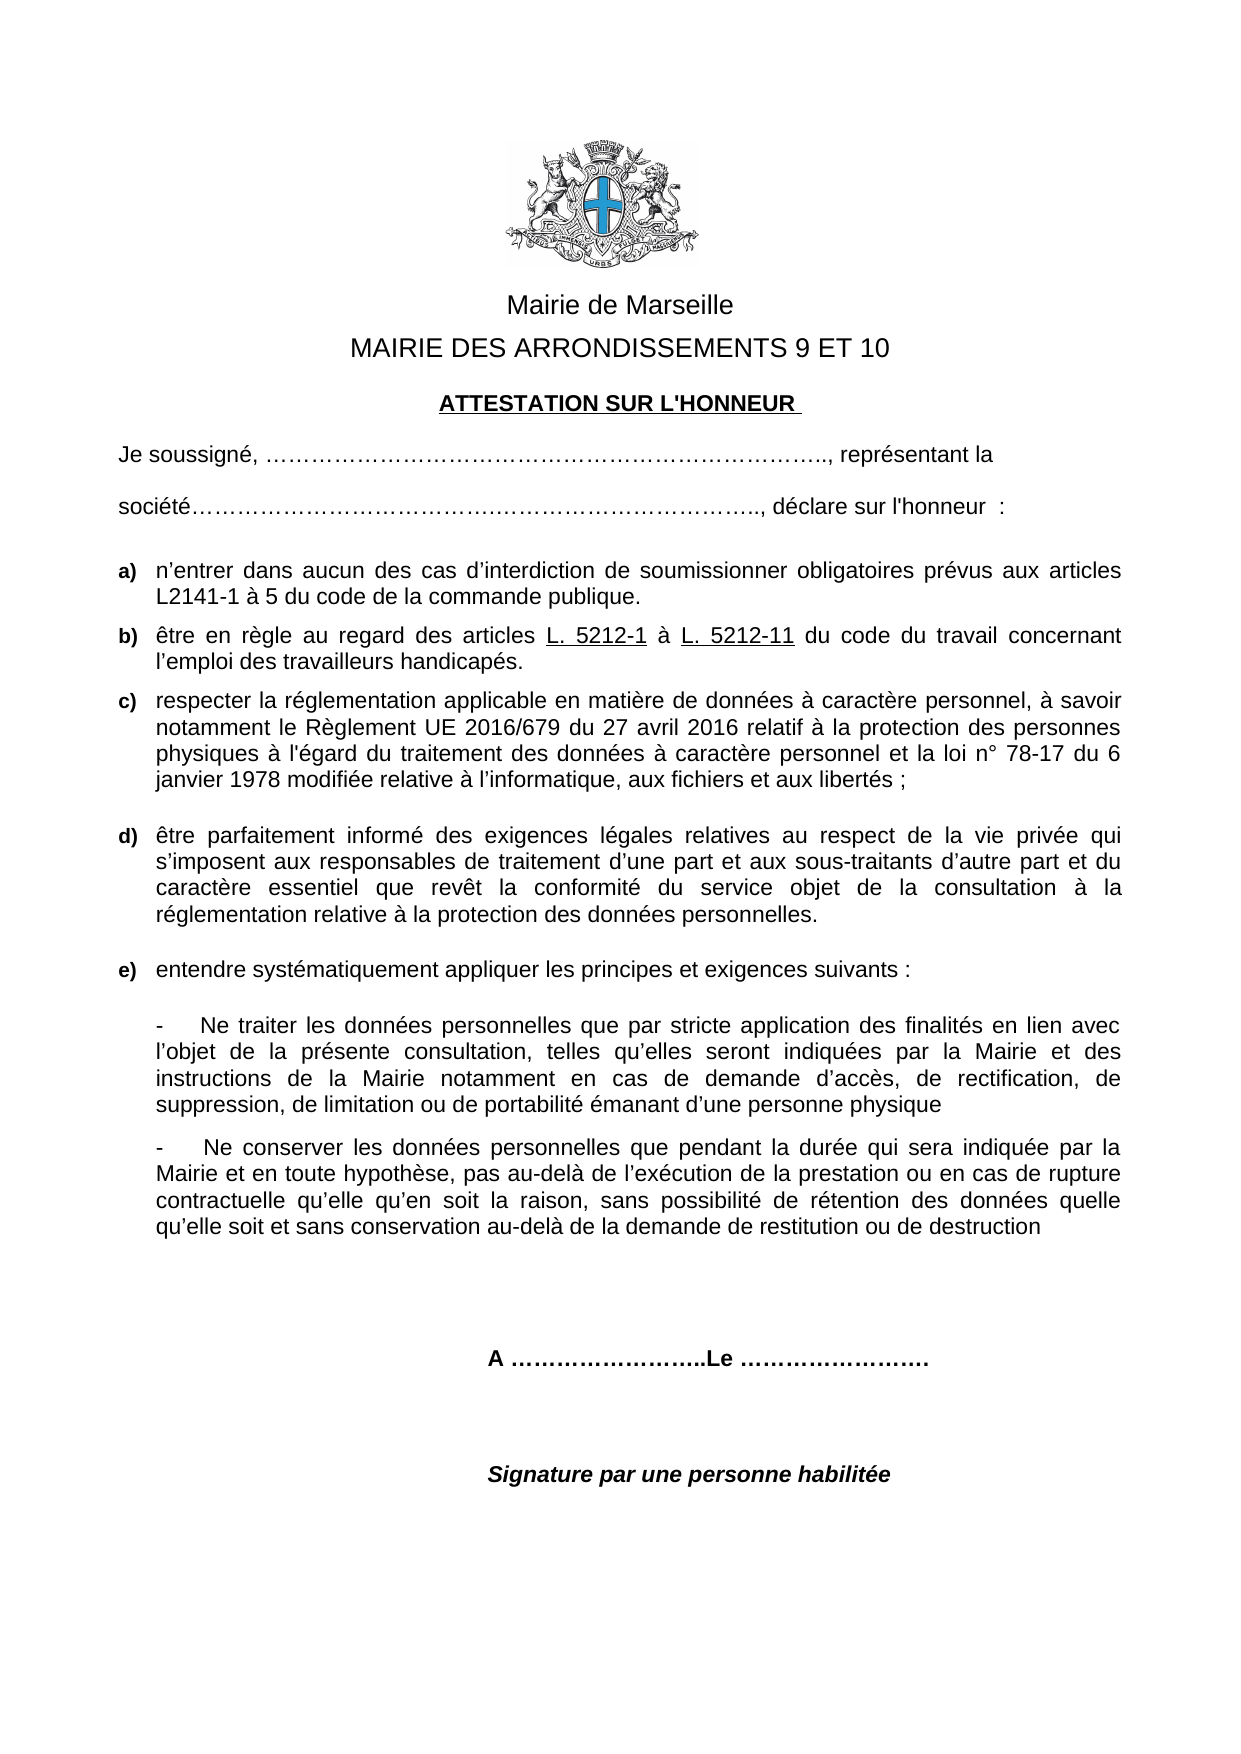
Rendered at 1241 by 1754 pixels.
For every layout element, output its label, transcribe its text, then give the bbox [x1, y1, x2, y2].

list être en règle au regard des articles L. 5212-1 à L. 5212-11 du code du travail concernant l’emploi des travailleurs handicapés. [118, 622, 1122, 674]
text ATTESTATION SUR L'HONNEUR [118, 390, 1122, 416]
subtitle MAIRIE DES ARRONDISSEMENTS 9 ET 10 [118, 332, 1122, 364]
text Signature par une personne habilitée [487, 1461, 1122, 1488]
list être parfaitement informé des exigences légales relatives au respect de la vie privée qui s’imposent aux responsables de traitement d’une part et aux sous-traitants d’autre part et du caractère essentiel que revêt la conformité du service objet de la consultation à la réglementation relative à la protection des données personnelles. [118, 822, 1122, 927]
list n’entrer dans aucun des cas d’interdiction de soumissionner obligatoires prévus aux articles L2141-1 à 5 du code de la commande publique. [118, 557, 1122, 609]
text société………………………………….…………………………….., déclare sur l'honneur : [118, 493, 1122, 519]
text - Ne conserver les données personnelles que pendant la durée qui sera indiquée par la Mairie et en toute hypothèse, pas au-delà de l’exécution de la prestation ou en cas de rupture contractuelle qu’elle qu’en soit la raison, sans possibilité de rétention des données quelle qu’elle soit et sans conservation au-delà de la demande de restitution ou de destruction [156, 1134, 1122, 1239]
list respecter la réglementation applicable en matière de données à caractère personnel, à savoir notamment le Règlement UE 2016/679 du 27 avril 2016 relatif à la protection des personnes physiques à l'égard du traitement des données à caractère personnel et la loi n° 78-17 du 6 janvier 1978 modifiée relative à l’informatique, aux fichiers et aux libertés ; [118, 687, 1122, 792]
picture [505, 140, 699, 268]
text Mairie de Marseille [118, 289, 1122, 320]
text A ……………………..Le ……………………. [487, 1345, 1122, 1371]
text Je soussigné, ……………………………………………………………….., représentant la [118, 441, 1122, 468]
list entendre systématiquement appliquer les principes et exigences suivants : [118, 956, 1122, 983]
text - Ne traiter les données personnelles que par stricte application des finalités en lien avec l’objet de la présente consultation, telles qu’elles seront indiquées par la Mairie et des instructions de la Mairie notamment en cas de demande d’accès, de rectification, de suppression, de limitation ou de portabilité émanant d’une personne physique [156, 1012, 1122, 1117]
